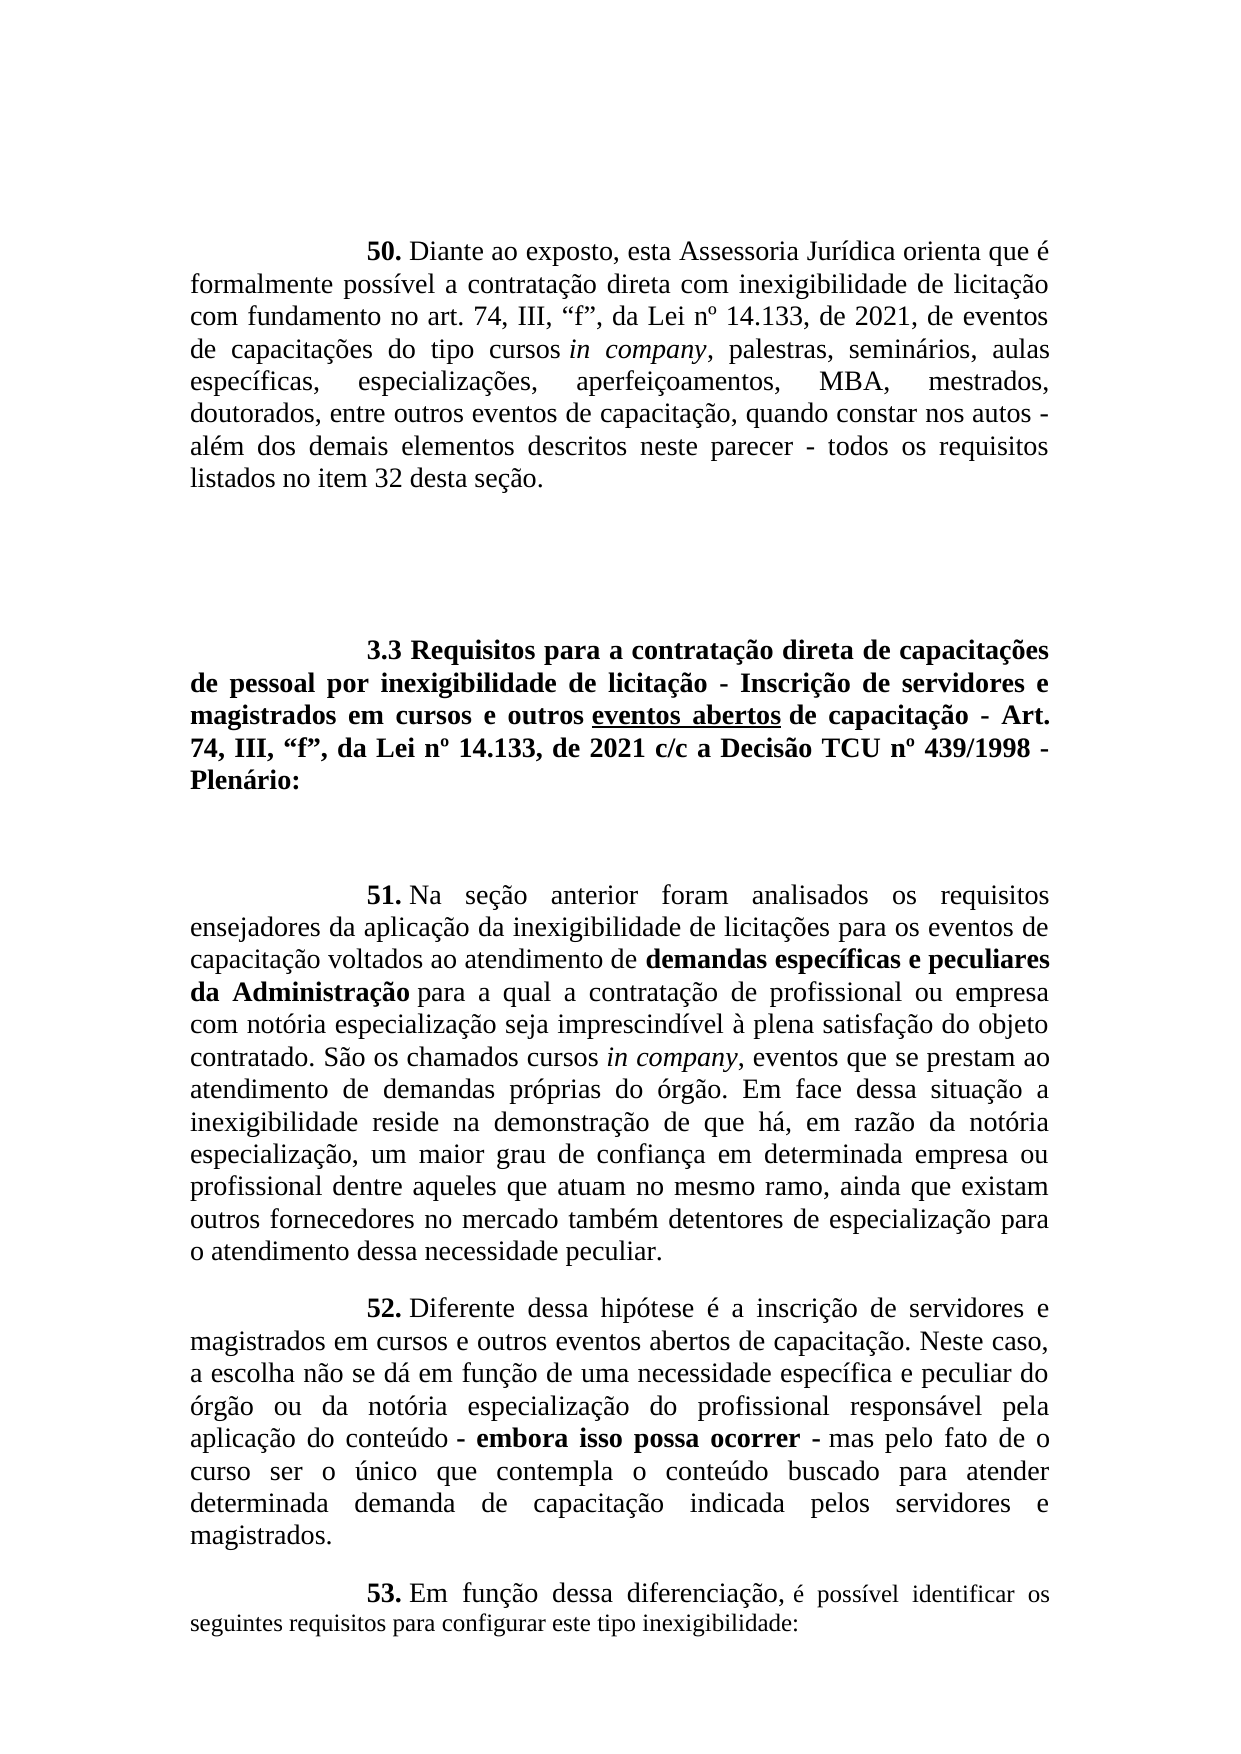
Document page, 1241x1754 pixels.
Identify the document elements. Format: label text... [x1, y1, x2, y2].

text 3.3 Requisitos para a contratação direta de capacitações de pessoal por inexigibilidade de licitação - Inscrição de servidores e magistrados em cursos e outros eventos abertos de capacitação - Art. 74, III, “f”, da Lei nº 14.133, de 2021 c/c a Decisão TCU nº 439/1998 - Plenário: [190, 633, 1051, 795]
text 53. Em função dessa diferenciação, é possível identificar os seguintes requisitos para configurar este tipo inexigibilidade: [190, 1576, 1051, 1637]
text 50. Diante ao exposto, esta Assessoria Jurídica orienta que é formalmente possível a contratação direta com inexigibilidade de licitação com fundamento no art. 74, III, “f”, da Lei nº 14.133, de 2021, de eventos de capacitações do tipo cursos in company, palestras, seminários, aulas específicas, especializações, aperfeiçoamentos, MBA, mestrados, doutorados, entre outros eventos de capacitação, quando constar nos autos - além dos demais elementos descritos neste parecer - todos os requisitos listados no item 32 desta seção. [190, 234, 1051, 494]
text 52. Diferente dessa hipótese é a inscrição de servidores e magistrados em cursos e outros eventos abertos de capacitação. Neste caso, a escolha não se dá em função de uma necessidade específica e peculiar do órgão ou da notória especialização do profissional responsável pela aplicação do conteúdo - embora isso possa ocorrer - mas pelo fato de o curso ser o único que contempla o conteúdo buscado para atender determinada demanda de capacitação indicada pelos servidores e magistrados. [190, 1292, 1051, 1551]
text 51. Na seção anterior foram analisados os requisitos ensejadores da aplicação da inexigibilidade de licitações para os eventos de capacitação voltados ao atendimento de demandas específicas e peculiares da Administração para a qual a contratação de profissional ou empresa com notória especialização seja imprescindível à plena satisfação do objeto contratado. São os chamados cursos in company, eventos que se prestam ao atendimento de demandas próprias do órgão. Em face dessa situação a inexigibilidade reside na demonstração de que há, em razão da notória especialização, um maior grau de confiança em determinada empresa ou profissional dentre aqueles que atuam no mesmo ramo, ainda que existam outros fornecedores no mercado também detentores de especialização para o atendimento dessa necessidade peculiar. [190, 878, 1051, 1267]
